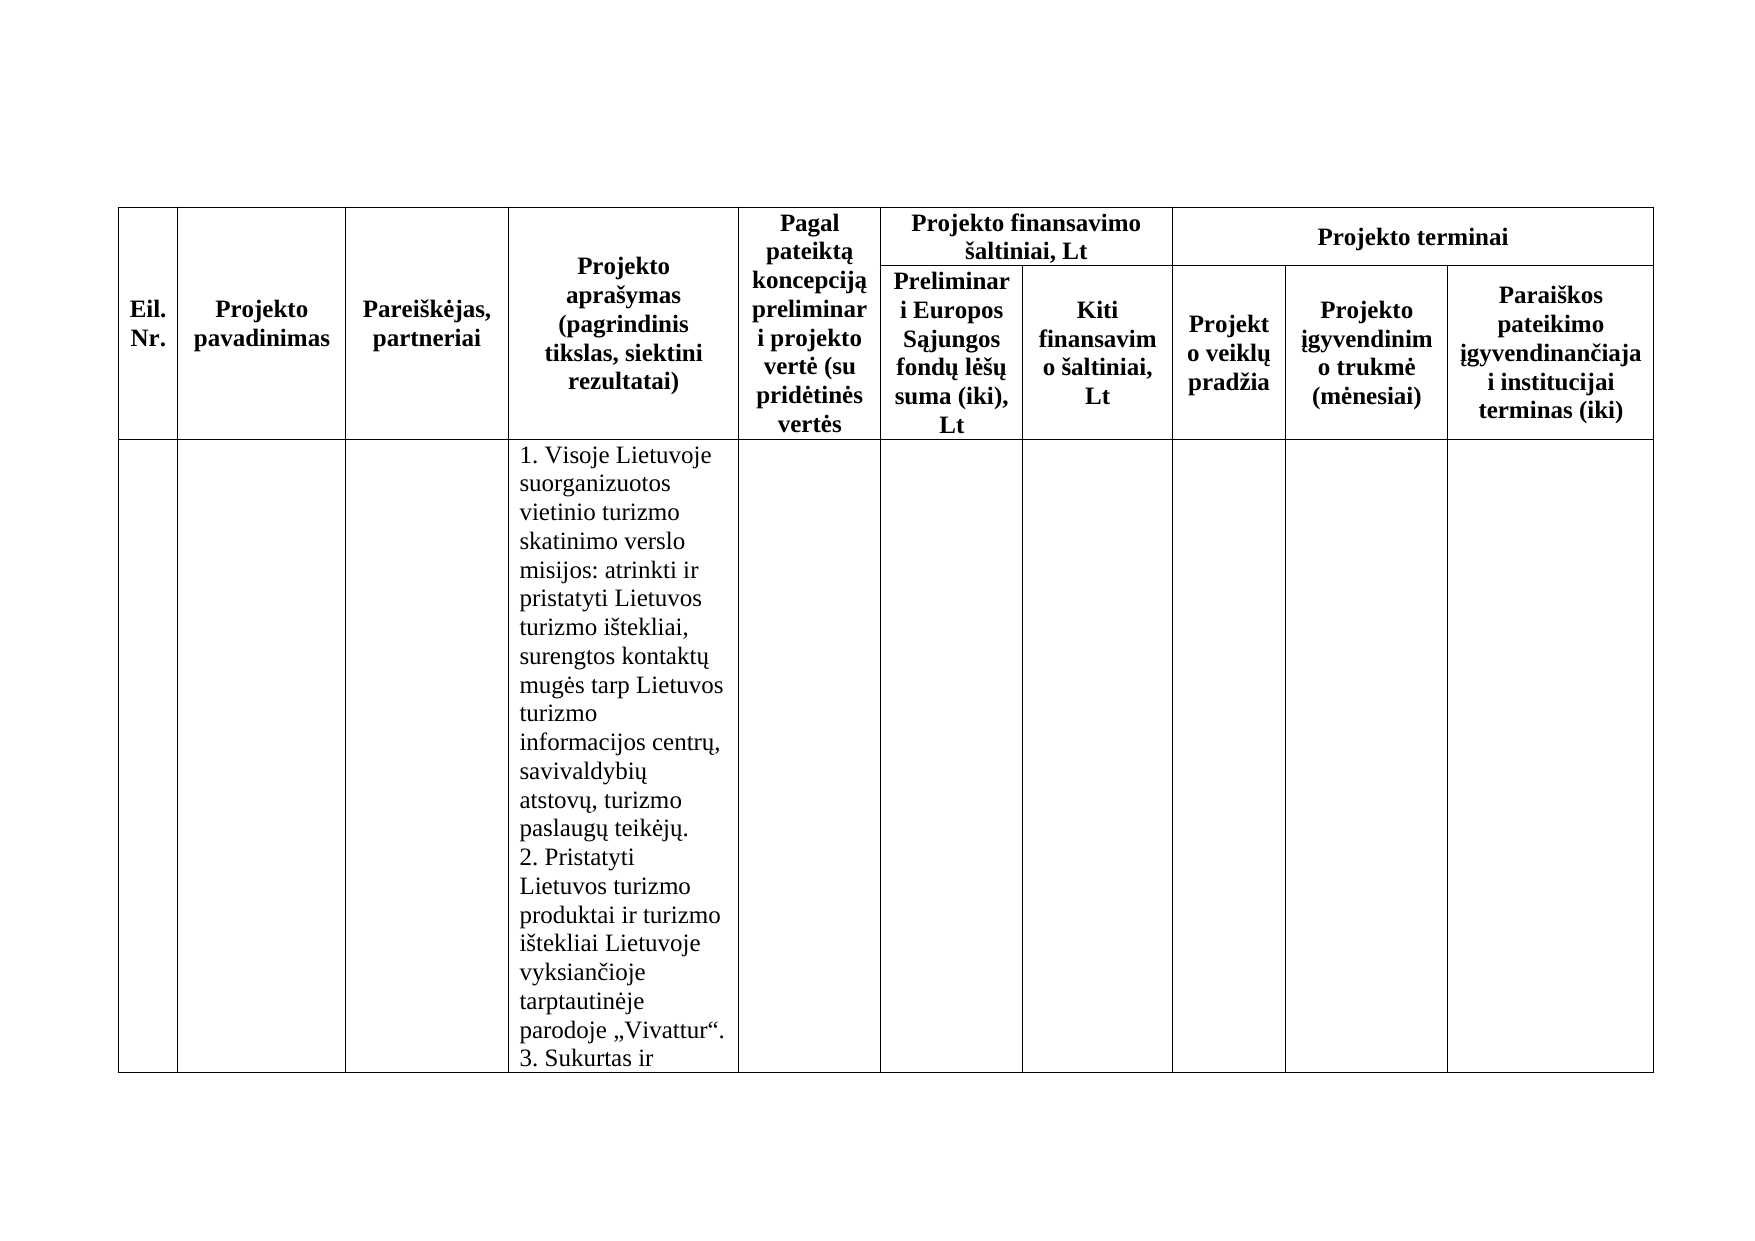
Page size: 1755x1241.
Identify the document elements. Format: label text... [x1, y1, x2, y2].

table_cell Kiti finansavimo šaltiniai, Lt [1023, 266, 1172, 439]
table_cell 1. Visoje Lietuvoje suorganizuotos vietinio turizmo skatinimo verslo misijos: atrinkti ir pristatyti Lietuvos turizmo ištekliai, surengtos kontaktų mugės tarp Lietuvos turizmo informacijos centrų, savivaldybių atstovų, turizmo paslaugų teikėjų. 2. Pristatyti Lietuvos turizmo produktai ir turizmo ištekliai Lietuvoje vyksiančioje tarptautinėje parodoje „Vivattur“. 3. Sukurtas ir [509, 440, 738, 1072]
table_cell [1286, 440, 1447, 1072]
table_cell [346, 440, 508, 1072]
table_cell [178, 440, 345, 1072]
table_cell 1 785 000 [739, 440, 880, 1072]
table_cell Preliminari Europos Sąjungos fondų lėšų suma (iki), Lt [881, 266, 1022, 439]
table_header Pareiškėjas, partneriai [346, 208, 508, 439]
table_cell [1023, 440, 1172, 1072]
table_cell [1173, 440, 1285, 1072]
table_header Projekto finansavimo šaltiniai, Lt [881, 208, 1172, 265]
table_header Projekto pavadinimas [178, 208, 345, 439]
table_header Projekto aprašymas (pagrindinis tikslas, siektini rezultatai) [509, 208, 738, 439]
table_header Pagal pateiktą koncepciją preliminari projekto vertė (su pridėtinės vertės mokesčiu), Lt [739, 208, 880, 439]
table_cell [119, 440, 177, 1072]
table_cell Projekto įgyvendinimo trukmė (mėnesiai) [1286, 266, 1447, 439]
table_cell Projekto veiklų pradžia [1173, 266, 1285, 439]
table_cell Paraiškos pateikimo įgyvendinančiajai institucijai terminas (iki) [1448, 266, 1653, 439]
table_cell [881, 440, 1022, 1072]
table_cell [1448, 440, 1653, 1072]
table_header Projekto terminai [1173, 208, 1653, 265]
table_header Eil. Nr. [119, 208, 177, 439]
